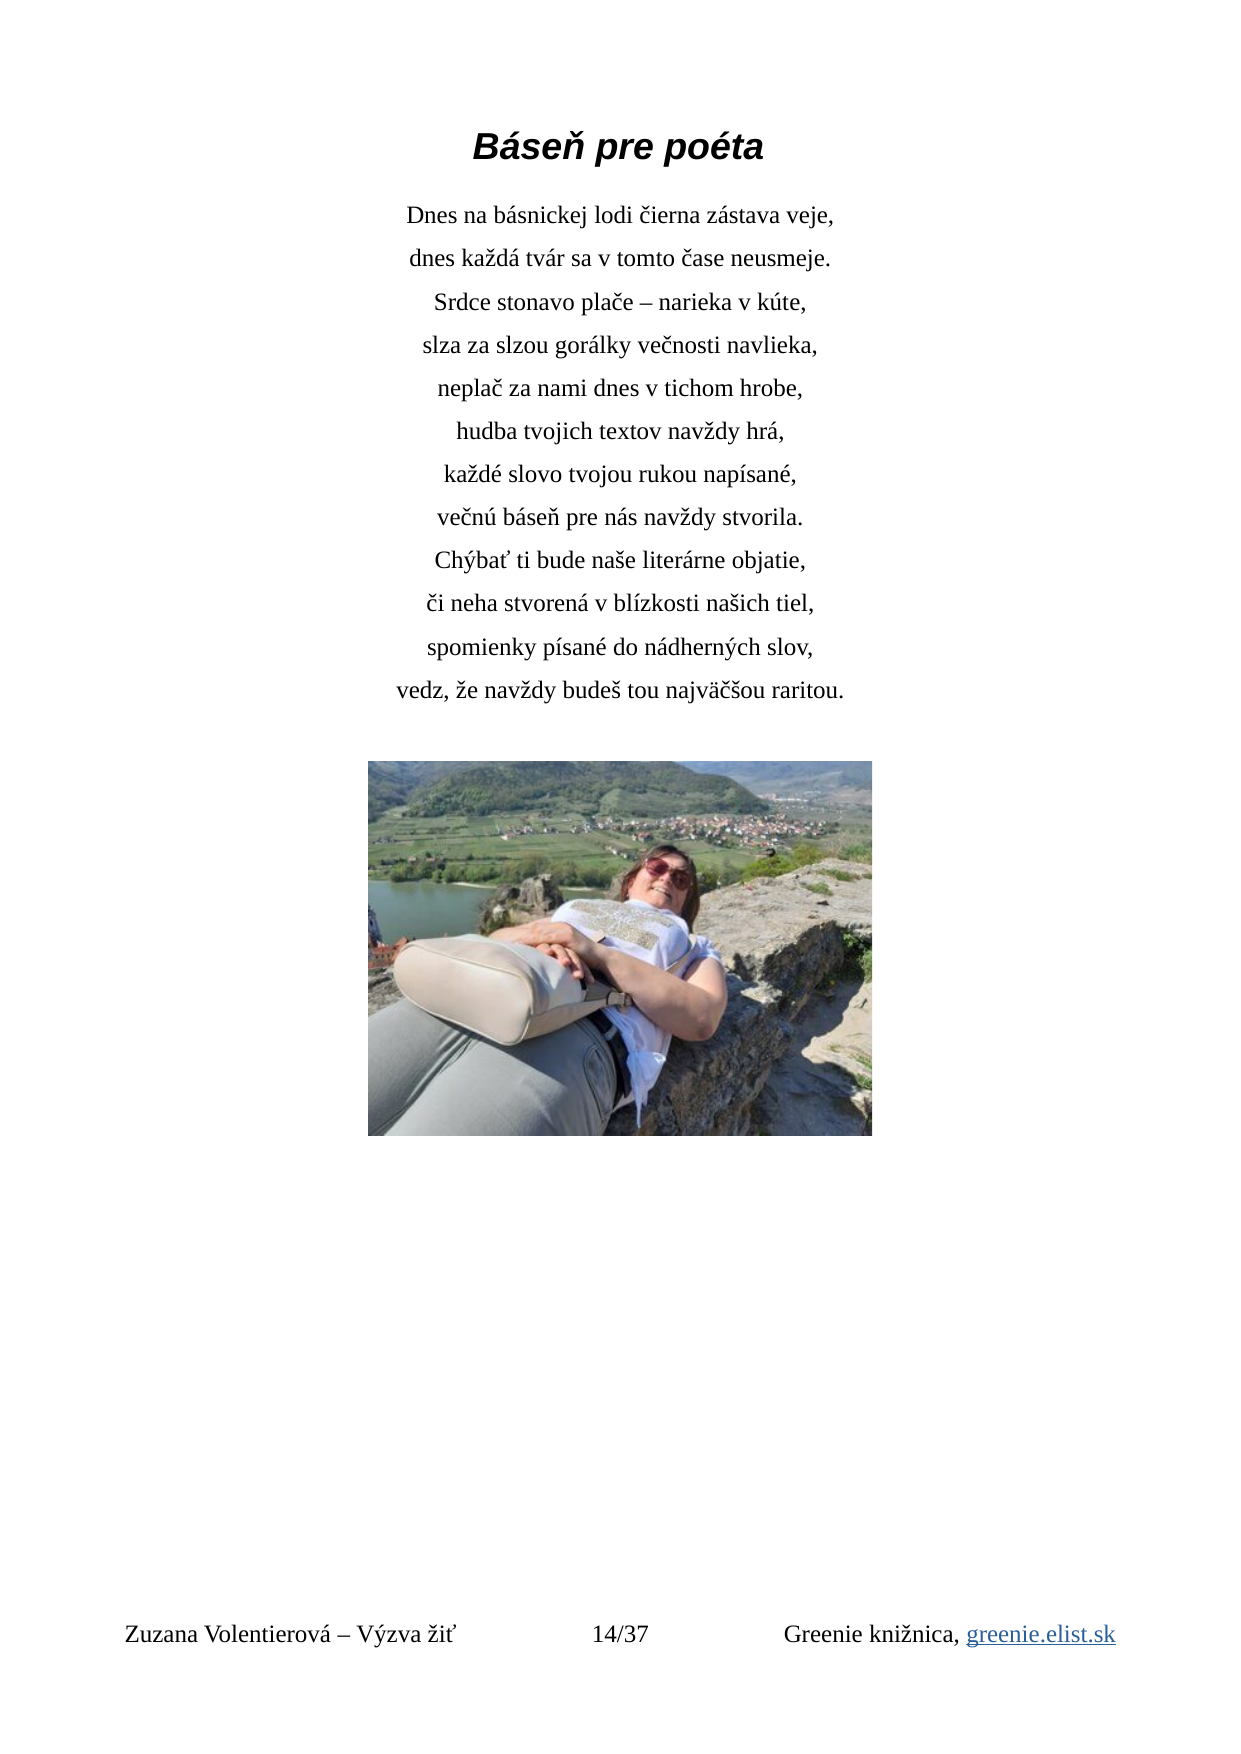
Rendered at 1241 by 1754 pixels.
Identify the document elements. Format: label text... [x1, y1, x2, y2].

text Srdce stonavo plače – narieka v kúte, [106, 287, 1134, 315]
text Chýbať ti bude naše literárne objatie, [106, 545, 1134, 574]
picture [368, 761, 873, 1136]
text Dnes na básnickej lodi čierna zástava veje, [106, 200, 1134, 229]
text večnú báseň pre nás navždy stvorila. [106, 502, 1134, 531]
text vedz, že navždy budeš tou najväčšou raritou. [106, 675, 1134, 703]
text dnes každá tvár sa v tomto čase neusmeje. [106, 243, 1134, 272]
text hudba tvojich textov navždy hrá, [106, 416, 1134, 445]
text či neha stvorená v blízkosti našich tiel, [106, 588, 1134, 617]
subtitle Báseň pre poéta [106, 124, 1134, 167]
text neplač za nami dnes v tichom hrobe, [106, 373, 1134, 402]
text každé slovo tvojou rukou napísané, [106, 459, 1134, 488]
text slza za slzou gorálky večnosti navlieka, [106, 330, 1134, 358]
text spomienky písané do nádherných slov, [106, 632, 1134, 660]
